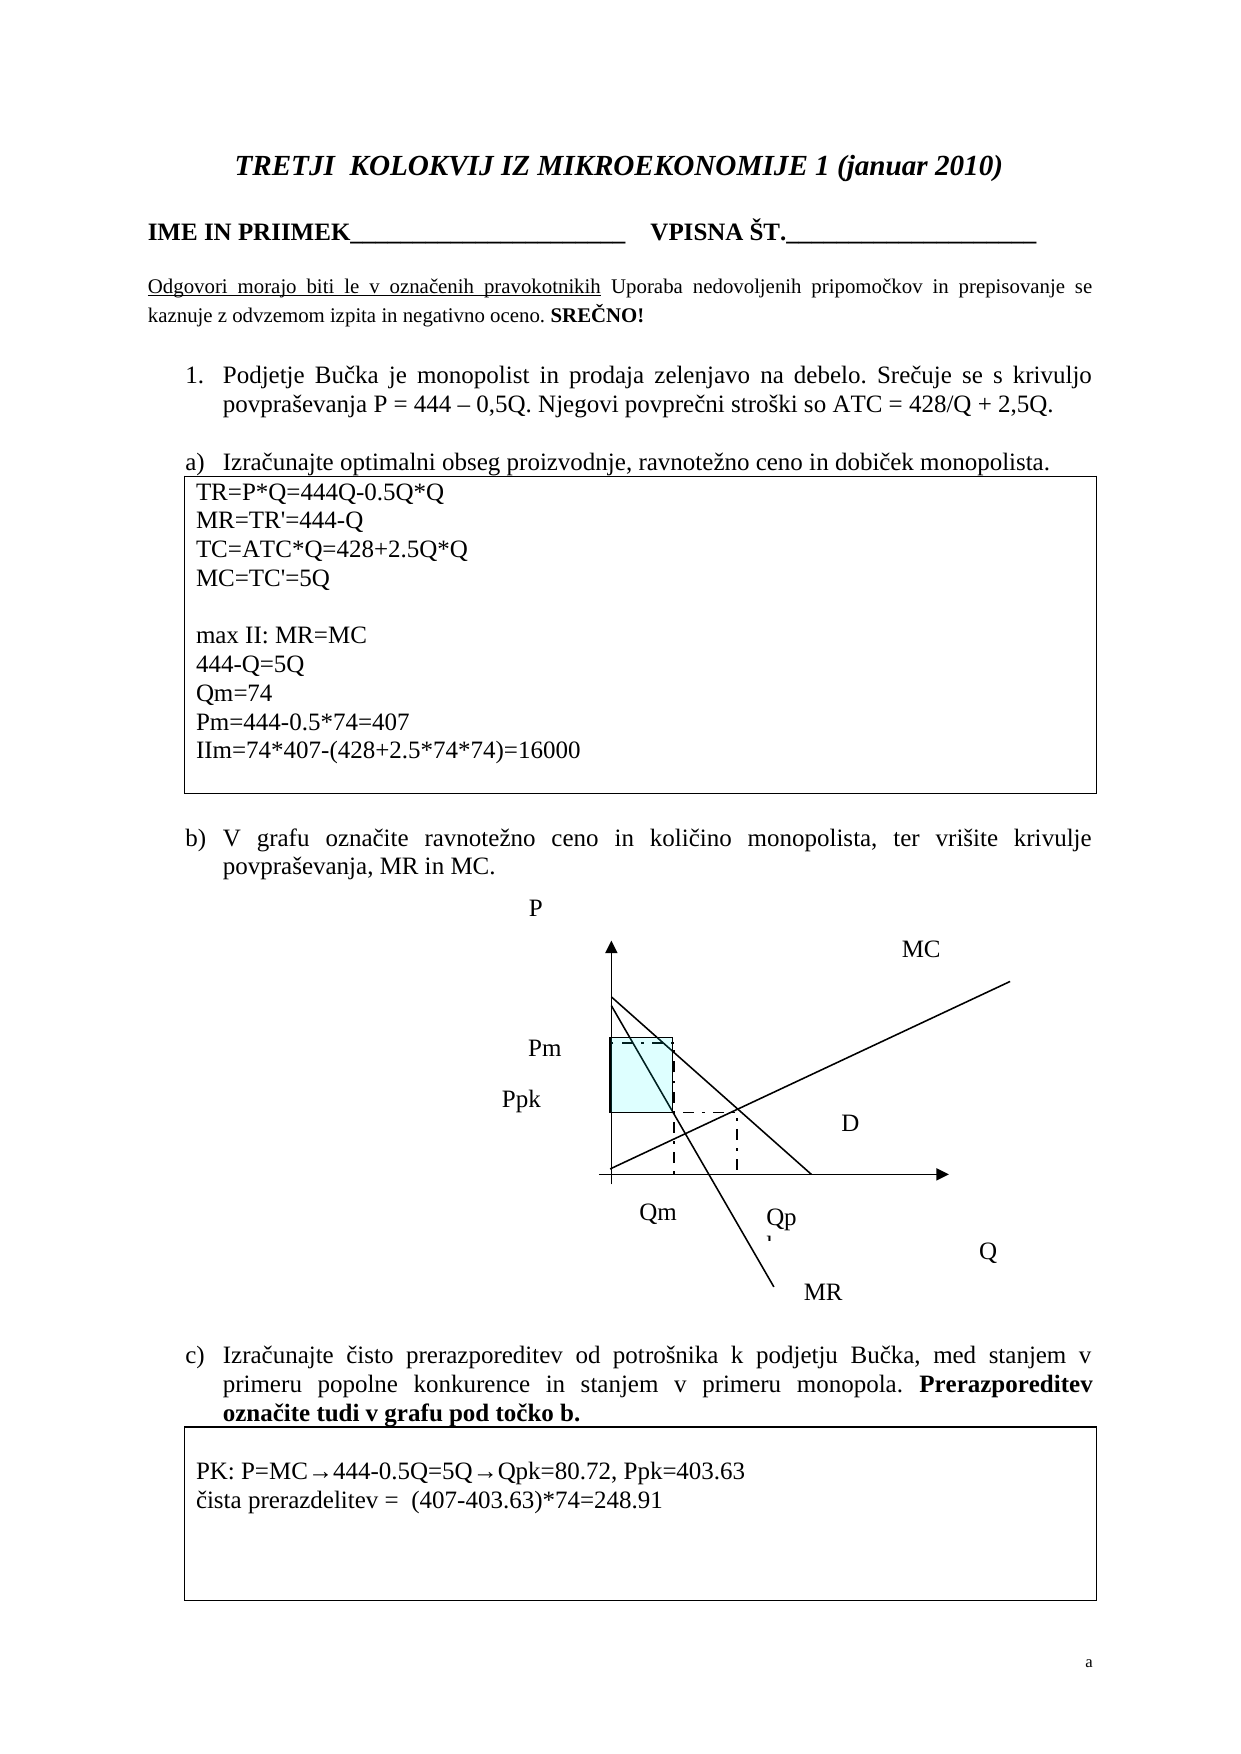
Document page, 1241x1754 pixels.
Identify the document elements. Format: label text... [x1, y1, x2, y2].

text Odgovori morajo biti le v označenih pravokotnikih Uporaba nedovoljenih pripomočkov in prepisovanje se kaznuje z odvzemom izpita in negativno oceno. SREČNO! [148, 274, 1093, 327]
text Ppk [502, 1084, 582, 1113]
text MC [902, 934, 943, 963]
text Pm [528, 1033, 570, 1062]
text P [528, 893, 570, 922]
text IME IN PRIIMEK______________________ VPISNA ŠT.____________________ [148, 217, 1093, 245]
list Izračunajte optimalni obseg proizvodnje, ravnotežno ceno in dobiček monopolista. [185, 447, 1093, 476]
text Qm [639, 1197, 681, 1226]
list Izračunajte čisto prerazporeditev od potrošnika k podjetju Bučka, med stanjem v primeru popolne konkurence in stanjem v primeru monopola. Prerazporeditev označite tudi v grafu pod točko b. [185, 1340, 1093, 1426]
list V grafu označite ravnotežno ceno in količino monopolista, ter vrišite krivulje povpraševanja, MR in MC. [185, 823, 1093, 880]
text MR [803, 1277, 845, 1305]
table_header TR=P*Q=444Q-0.5Q*Q MR=TR'=444-Q TC=ATC*Q=428+2.5Q*Q MC=TC'=5Q max II: MR=MC 444-Q=5Q Qm=74 Pm=444-0.5*74=407 IIm=74*407-(428+2.5*74*74)=16000 [185, 477, 1096, 793]
subtitle TRETJI KOLOKVIJ IZ MIKROEKONOMIJE 1 (januar 2010) [148, 148, 1093, 181]
text Q [979, 1236, 1021, 1265]
list Podjetje Bučka je monopolist in prodaja zelenjavo na debelo. Srečuje se s krivuljo povpraševanja P = 444 – 0,5Q. Njegovi povprečni stroški so ATC = 428/Q + 2,5Q. [185, 361, 1093, 418]
text D [841, 1108, 883, 1137]
text Qpk [766, 1202, 808, 1240]
table_header PK: P=MC→444-0.5Q=5Q→Qpk=80.72, Ppk=403.63 čista prerazdelitev = (407-403.63)*74=248.91 [185, 1428, 1096, 1600]
